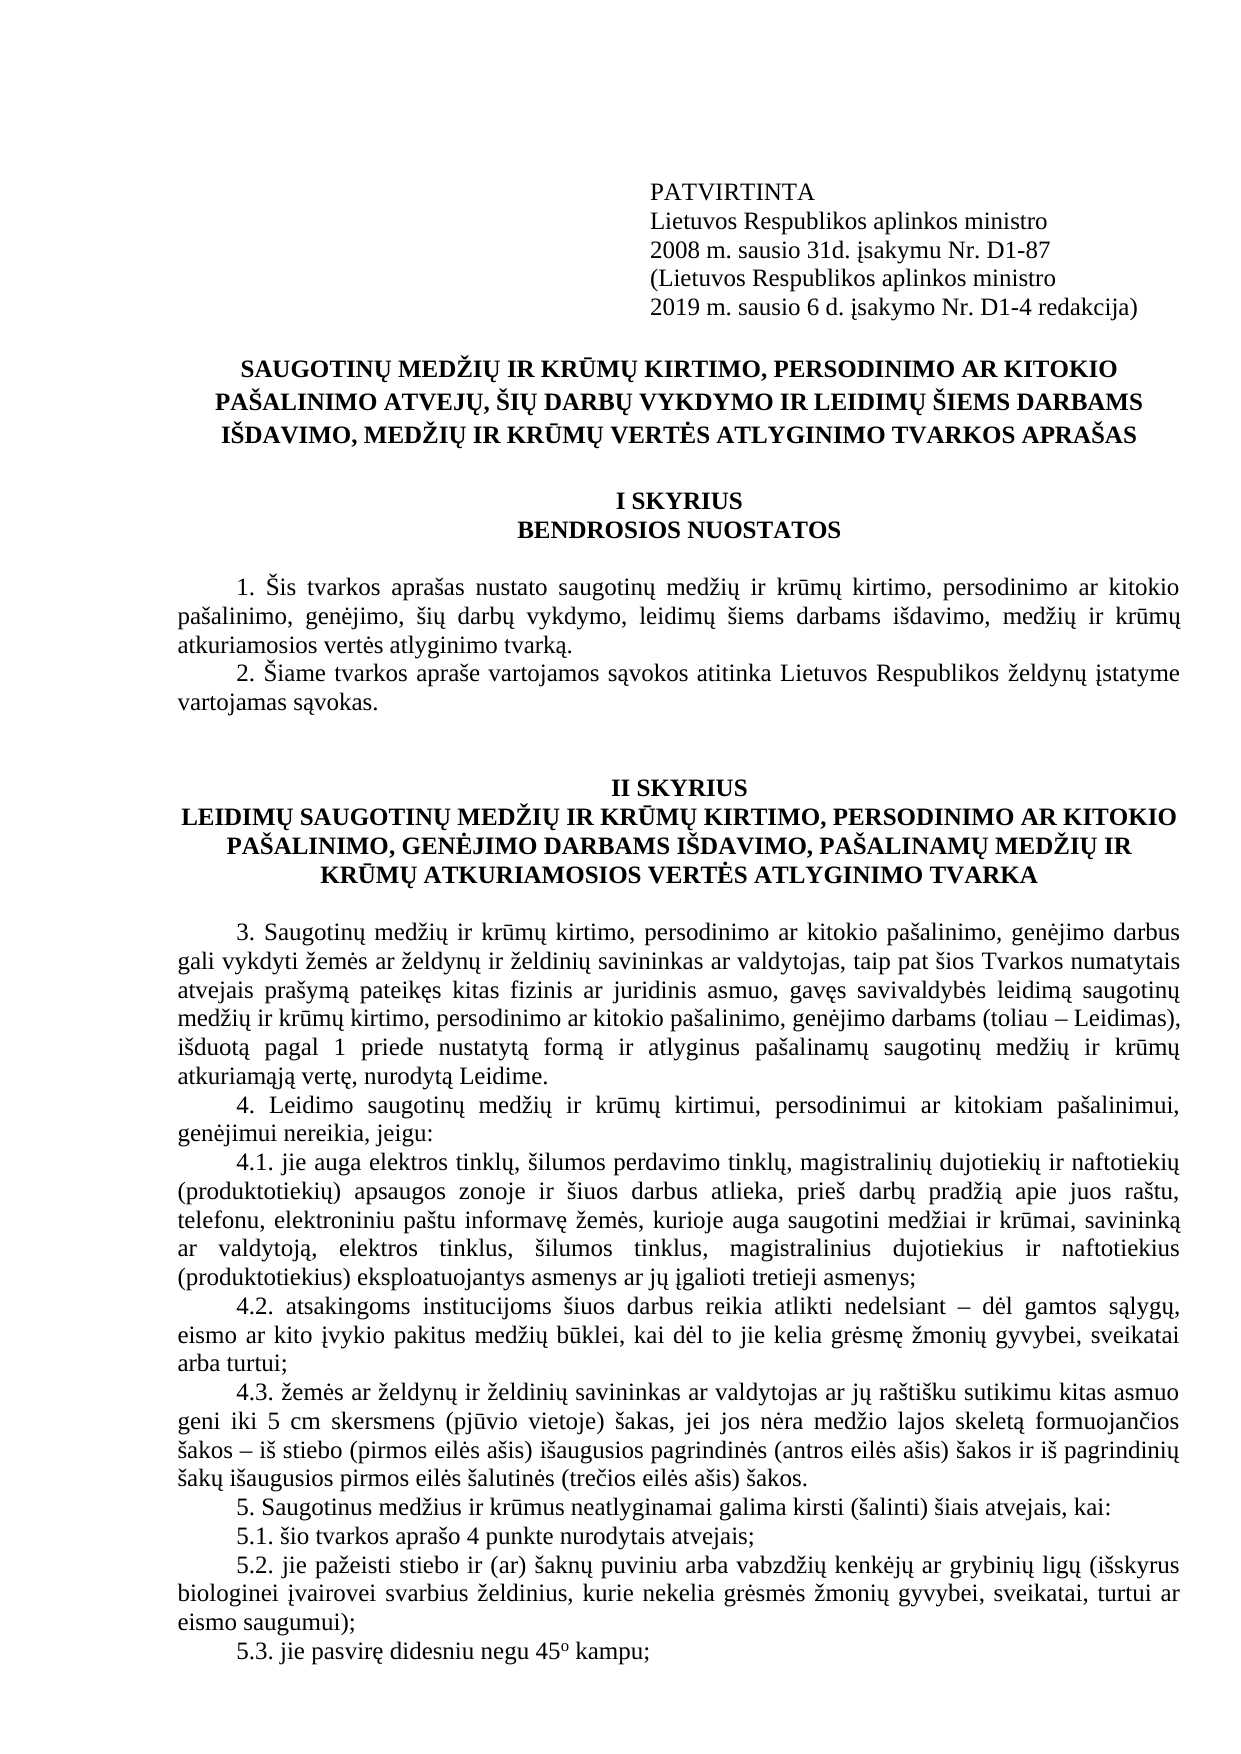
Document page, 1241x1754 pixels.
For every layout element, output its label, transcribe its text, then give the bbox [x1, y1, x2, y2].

text 4.1. jie auga elektros tinklų, šilumos perdavimo tinklų, magistralinių dujotiekių ir naftotiekių (produktotiekių) apsaugos zonoje ir šiuos darbus atlieka, prieš darbų pradžią apie juos raštu, telefonu, elektroniniu paštu informavę žemės, kurioje auga saugotini medžiai ir krūmai, savininką ar valdytoją, elektros tinklus, šilumos tinklus, magistralinius dujotiekius ir naftotiekius (produktotiekius) eksploatuojantys asmenys ar jų įgalioti tretieji asmenys; [177, 1147, 1181, 1291]
text 4. Leidimo saugotinų medžių ir krūmų kirtimui, persodinimui ar kitokiam pašalinimui, genėjimui nereikia, jeigu: [177, 1090, 1181, 1147]
text 2019 m. sausio 6 d. įsakymo Nr. D1-4 redakcija) [650, 292, 1181, 321]
text II SKYRIUS [177, 773, 1181, 802]
text 2008 m. sausio 31d. įsakymu Nr. D1-87 [650, 235, 1181, 263]
text I SKYRIUS [177, 486, 1181, 515]
text Lietuvos Respublikos aplinkos ministro [650, 206, 1181, 235]
text 4.3. žemės ar želdynų ir želdinių savininkas ar valdytojas ar jų raštišku sutikimu kitas asmuo geni iki 5 cm skersmens (pjūvio vietoje) šakas, jei jos nėra medžio lajos skeletą formuojančios šakos – iš stiebo (pirmos eilės ašis) išaugusios pagrindinės (antros eilės ašis) šakos ir iš pagrindinių šakų išaugusios pirmos eilės šalutinės (trečios eilės ašis) šakos. [177, 1377, 1181, 1492]
text 5.3. jie pasvirę didesniu negu 45o kampu; [177, 1636, 1181, 1665]
text 5. Saugotinus medžius ir krūmus neatlyginamai galima kirsti (šalinti) šiais atvejais, kai: [177, 1492, 1181, 1521]
text PATVIRTINTA [650, 177, 1181, 206]
text LEIDIMŲ SAUGOTINŲ MEDŽIŲ IR KRŪMŲ KIRTIMO, PERSODINIMO AR KITOKIO PAŠALINIMO, GENĖJIMO DARBAMS IŠDAVIMO, PAŠALINAMŲ MEDŽIŲ IR KRŪMŲ ATKURIAMOSIOS VERTĖS ATLYGINIMO TVARKA [177, 802, 1181, 888]
text 5.1. šio tvarkos aprašo 4 punkte nurodytais atvejais; [177, 1521, 1181, 1550]
text 4.2. atsakingoms institucijoms šiuos darbus reikia atlikti nedelsiant – dėl gamtos sąlygų, eismo ar kito įvykio pakitus medžių būklei, kai dėl to jie kelia grėsmę žmonių gyvybei, sveikatai arba turtui; [177, 1291, 1181, 1377]
text 2. Šiame tvarkos apraše vartojamos sąvokos atitinka Lietuvos Respublikos želdynų įstatyme vartojamas sąvokas. [177, 658, 1181, 716]
text 3. Saugotinų medžių ir krūmų kirtimo, persodinimo ar kitokio pašalinimo, genėjimo darbus gali vykdyti žemės ar želdynų ir želdinių savininkas ar valdytojas, taip pat šios Tvarkos numatytais atvejais prašymą pateikęs kitas fizinis ar juridinis asmuo, gavęs savivaldybės leidimą saugotinų medžių ir krūmų kirtimo, persodinimo ar kitokio pašalinimo, genėjimo darbams (toliau – Leidimas), išduotą pagal 1 priede nustatytą formą ir atlyginus pašalinamų saugotinų medžių ir krūmų atkuriamąją vertę, nurodytą Leidime. [177, 917, 1181, 1090]
text 1. Šis tvarkos aprašas nustato saugotinų medžių ir krūmų kirtimo, persodinimo ar kitokio pašalinimo, genėjimo, šių darbų vykdymo, leidimų šiems darbams išdavimo, medžių ir krūmų atkuriamosios vertės atlyginimo tvarką. [177, 572, 1181, 658]
text SAUGOTINŲ MEDŽIŲ IR KRŪMŲ KIRTIMO, PERSODINIMO AR KITOKIO PAŠALINIMO ATVEJŲ, ŠIŲ DARBŲ VYKDYMO IR LEIDIMŲ ŠIEMS DARBAMS IŠDAVIMO, MEDŽIŲ IR KRŪMŲ VERTĖS ATLYGINIMO TVARKOS APRAŠAS [177, 354, 1181, 449]
text 5.2. jie pažeisti stiebo ir (ar) šaknų puviniu arba vabzdžių kenkėjų ar grybinių ligų (išskyrus biologinei įvairovei svarbius želdinius, kurie nekelia grėsmės žmonių gyvybei, sveikatai, turtui ar eismo saugumui); [177, 1550, 1181, 1636]
text BENDROSIOS NUOSTATOS [177, 515, 1181, 543]
text (Lietuvos Respublikos aplinkos ministro [650, 263, 1181, 292]
